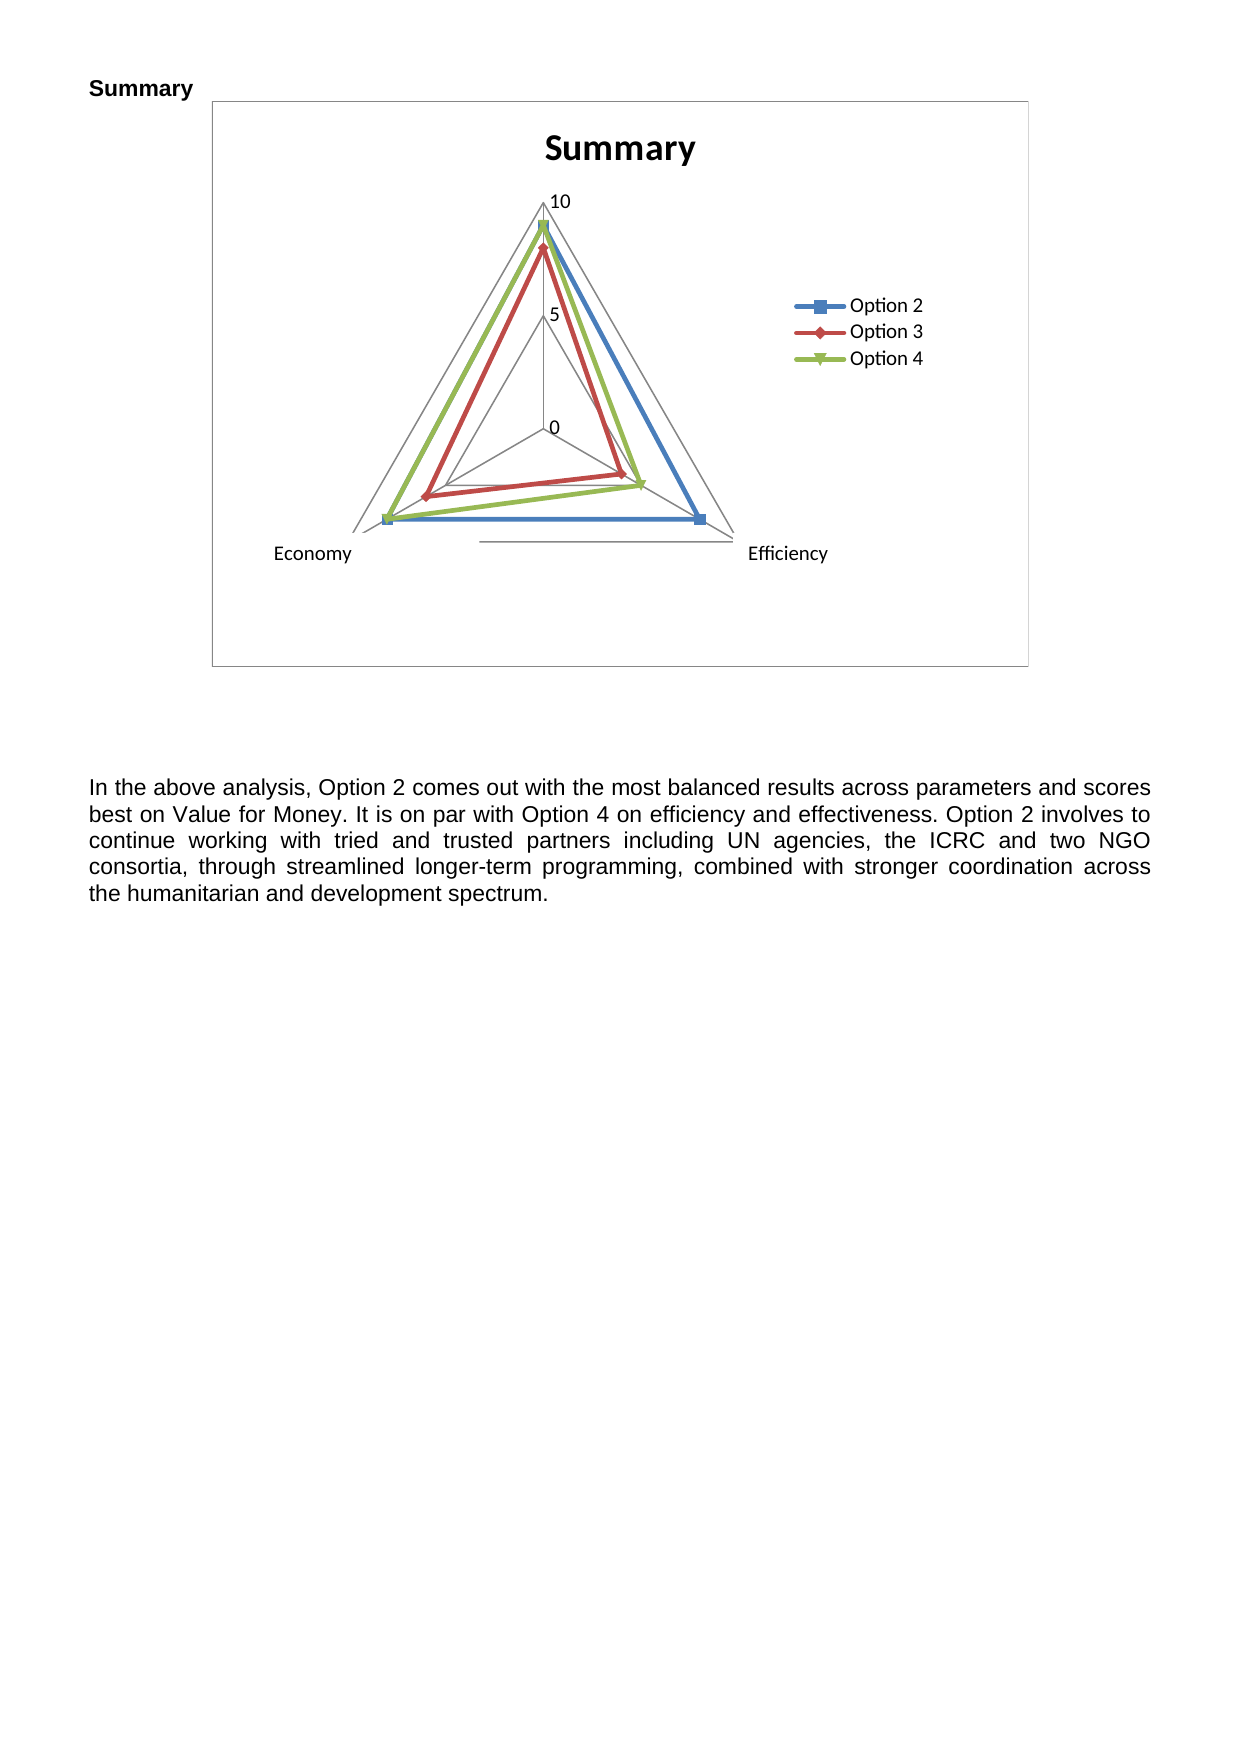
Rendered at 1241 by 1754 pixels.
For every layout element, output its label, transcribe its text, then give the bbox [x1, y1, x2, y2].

text Summary [89, 75, 1152, 101]
text In the above analysis, Option 2 comes out with the most balanced results across parameters and scores best on Value for Money. It is on par with Option 4 on efficiency and effectiveness. Option 2 involves to continue working with tried and trusted partners including UN agencies, the ICRC and two NGO consortia, through streamlined longer-term programming, combined with stronger coordination across the humanitarian and development spectrum. [89, 774, 1152, 906]
